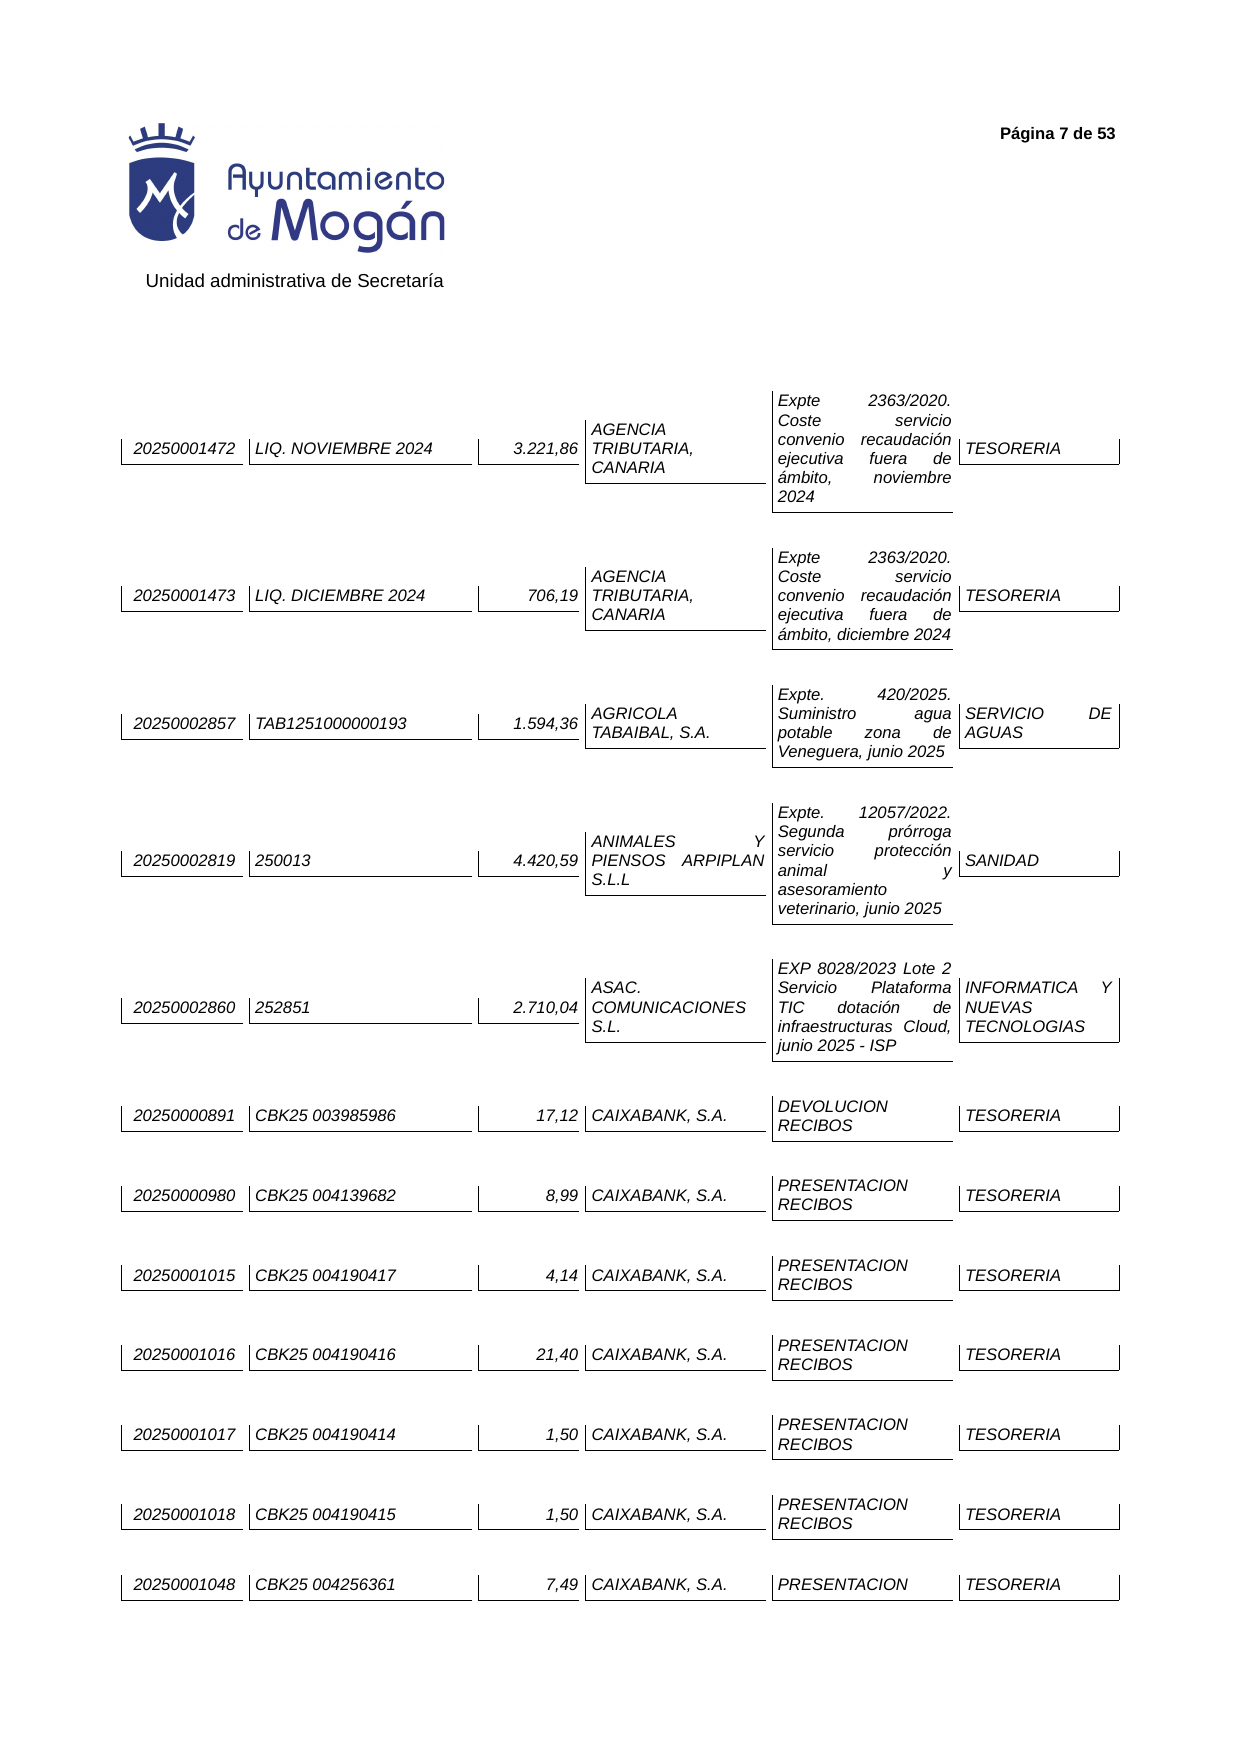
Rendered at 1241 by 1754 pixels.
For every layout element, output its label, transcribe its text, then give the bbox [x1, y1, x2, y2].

table_cell Expte. 12057/2022. Segunda prórroga servicio protección animal y asesoramiento veterinario, junio 2025 [769, 800, 956, 956]
table_cell 20250002857 [118, 682, 246, 800]
table_cell DEVOLUCION RECIBOS [769, 1094, 956, 1173]
table_cell LIQ. DICIEMBRE 2024 [246, 545, 475, 682]
table_cell 2.710,04 [475, 956, 582, 1093]
table_cell CBK25 004256361 [246, 1572, 475, 1632]
table_cell 252851 [246, 956, 475, 1093]
table_cell Expte 2363/2020. Coste servicio convenio recaudación ejecutiva fuera de ámbito, noviembre 2024 [769, 388, 956, 545]
table_cell SERVICIO DE AGUAS [956, 682, 1122, 800]
table_cell CAIXABANK, S.A. [583, 1412, 769, 1492]
table_cell 17,12 [475, 1094, 582, 1173]
table_cell SANIDAD [956, 800, 1122, 956]
table_cell AGENCIA TRIBUTARIA, CANARIA [583, 388, 769, 545]
table_cell 20250001018 [118, 1492, 246, 1572]
table_cell 20250002860 [118, 956, 246, 1093]
table_cell TAB1251000000193 [246, 682, 475, 800]
table_cell Expte. 420/2025. Suministro agua potable zona de Veneguera, junio 2025 [769, 682, 956, 800]
table_cell 20250000891 [118, 1094, 246, 1173]
table_cell 250013 [246, 800, 475, 956]
table_cell PRESENTACION RECIBOS [769, 1412, 956, 1492]
table_cell CAIXABANK, S.A. [583, 1333, 769, 1412]
table_cell ASAC. COMUNICACIONES S.L. [583, 956, 769, 1093]
table_cell LIQ. NOVIEMBRE 2024 [246, 388, 475, 545]
table_cell 20250001048 [118, 1572, 246, 1632]
table_cell AGRICOLA TABAIBAL, S.A. [583, 682, 769, 800]
table_cell CBK25 004190417 [246, 1253, 475, 1332]
table_cell PRESENTACION [769, 1572, 956, 1632]
table_cell TESORERIA [956, 1412, 1122, 1492]
table_cell EXP 8028/2023 Lote 2 Servicio Plataforma TIC dotación de infraestructuras Cloud, junio 2025 - ISP [769, 956, 956, 1093]
table_cell 20250001472 [118, 388, 246, 545]
table_cell 7,49 [475, 1572, 582, 1632]
table_cell CBK25 004139682 [246, 1173, 475, 1253]
table_cell 706,19 [475, 545, 582, 682]
table_cell TESORERIA [956, 1173, 1122, 1253]
table_cell INFORMATICA Y NUEVAS TECNOLOGIAS [956, 956, 1122, 1093]
table_cell TESORERIA [956, 1253, 1122, 1332]
table_cell CAIXABANK, S.A. [583, 1492, 769, 1572]
table_cell CBK25 004190415 [246, 1492, 475, 1572]
table_cell 8,99 [475, 1173, 582, 1253]
table_cell CAIXABANK, S.A. [583, 1173, 769, 1253]
table_cell PRESENTACION RECIBOS [769, 1333, 956, 1412]
table_cell TESORERIA [956, 1492, 1122, 1572]
table_cell PRESENTACION RECIBOS [769, 1492, 956, 1572]
table_cell CBK25 004190414 [246, 1412, 475, 1492]
table_cell 1.594,36 [475, 682, 582, 800]
table_cell 20250002819 [118, 800, 246, 956]
table_cell TESORERIA [956, 388, 1122, 545]
table_cell CAIXABANK, S.A. [583, 1572, 769, 1632]
table_cell 1,50 [475, 1412, 582, 1492]
table_cell CBK25 003985986 [246, 1094, 475, 1173]
table_cell ANIMALES Y PIENSOS ARPIPLAN S.L.L [583, 800, 769, 956]
table_cell PRESENTACION RECIBOS [769, 1173, 956, 1253]
table_cell Expte 2363/2020. Coste servicio convenio recaudación ejecutiva fuera de ámbito, diciembre 2024 [769, 545, 956, 682]
table_cell CAIXABANK, S.A. [583, 1094, 769, 1173]
table_cell 21,40 [475, 1333, 582, 1412]
table_cell 3.221,86 [475, 388, 582, 545]
table_cell PRESENTACION RECIBOS [769, 1253, 956, 1332]
table_cell CBK25 004190416 [246, 1333, 475, 1412]
table_cell TESORERIA [956, 1333, 1122, 1412]
table_cell 20250001015 [118, 1253, 246, 1332]
table_cell 20250001017 [118, 1412, 246, 1492]
table_cell 20250001016 [118, 1333, 246, 1412]
table_cell CAIXABANK, S.A. [583, 1253, 769, 1332]
table_cell 4,14 [475, 1253, 582, 1332]
table_cell TESORERIA [956, 1572, 1122, 1632]
table_cell 20250000980 [118, 1173, 246, 1253]
table_cell TESORERIA [956, 545, 1122, 682]
table_cell 4.420,59 [475, 800, 582, 956]
picture [128, 123, 445, 259]
table_cell 20250001473 [118, 545, 246, 682]
table_cell AGENCIA TRIBUTARIA, CANARIA [583, 545, 769, 682]
table_cell TESORERIA [956, 1094, 1122, 1173]
table_cell 1,50 [475, 1492, 582, 1572]
